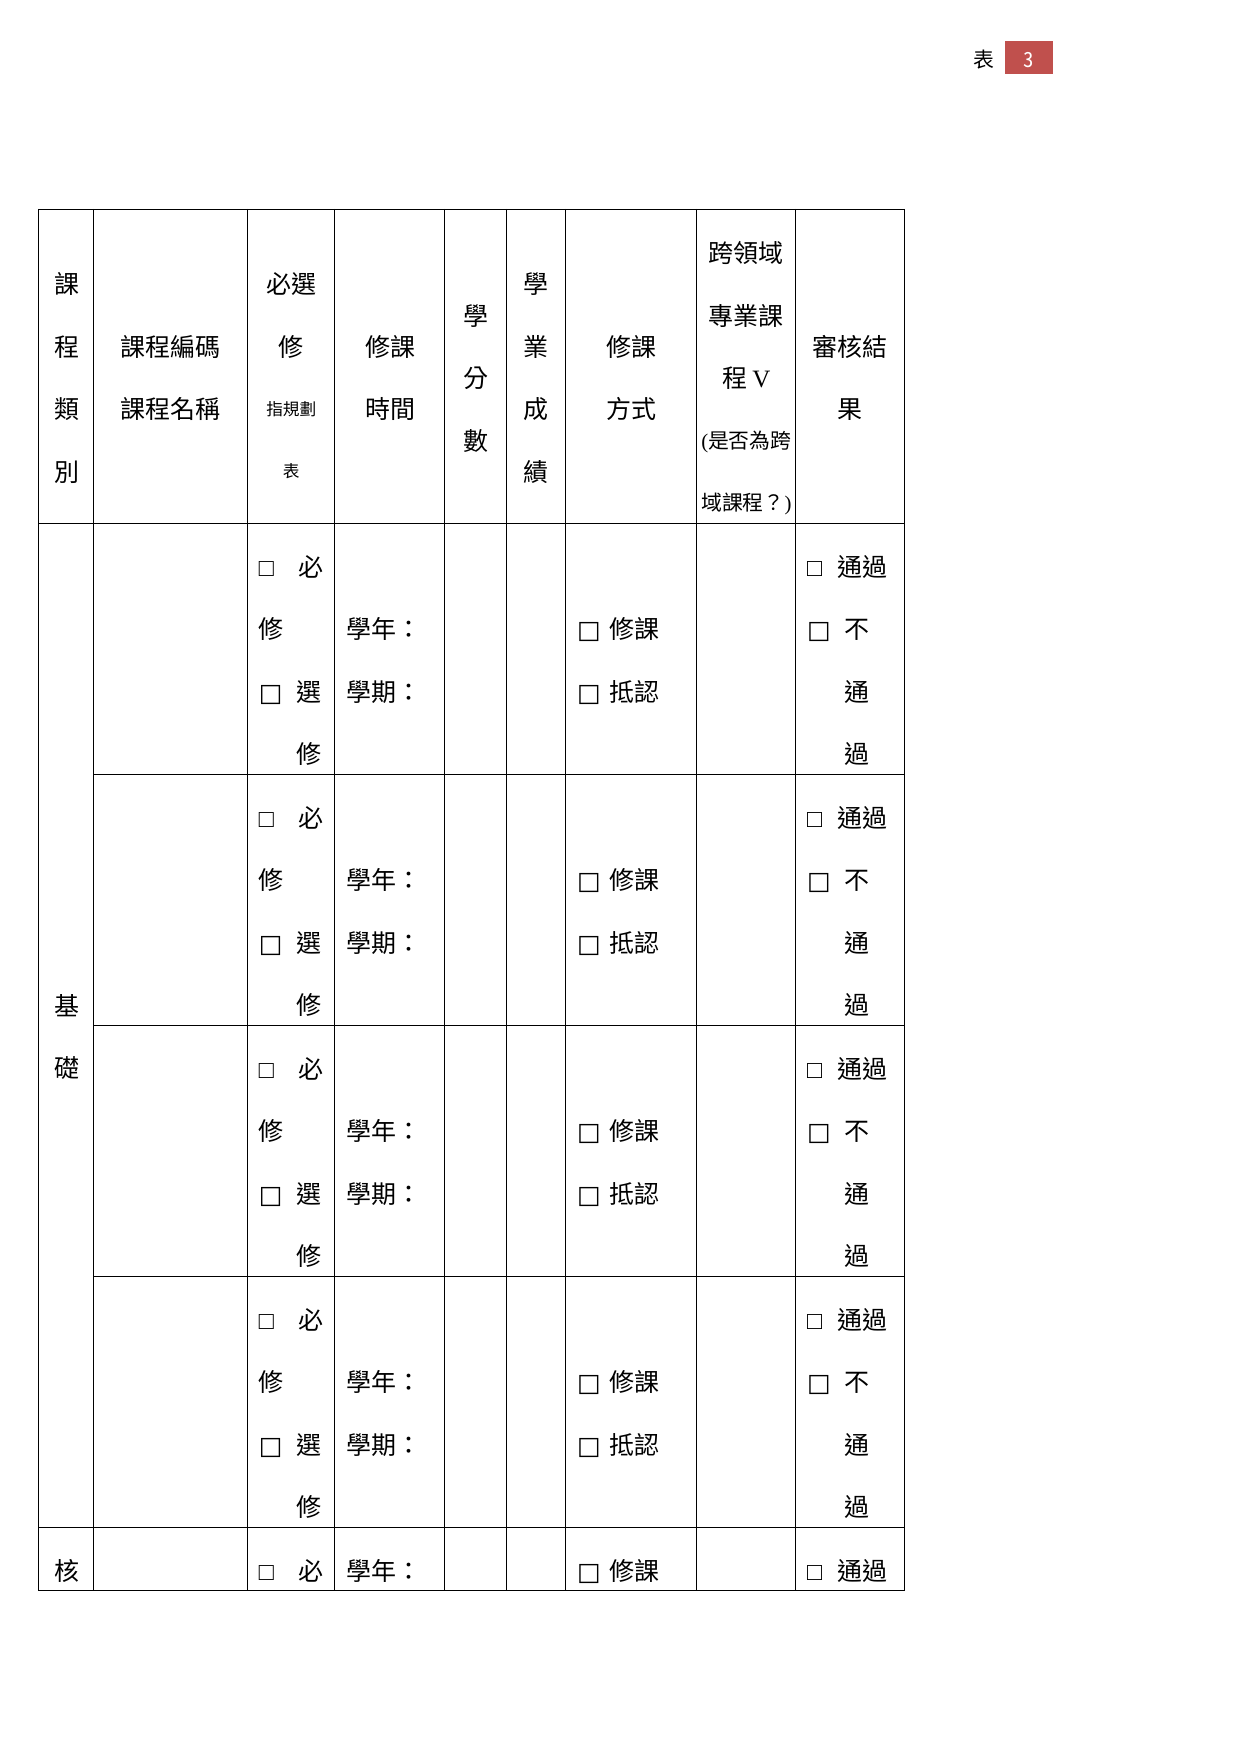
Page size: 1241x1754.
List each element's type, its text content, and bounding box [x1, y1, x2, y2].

table_cell [445, 775, 506, 1024]
table_cell 學年： 學期： [335, 524, 444, 773]
table_cell □ 通過 不通過 [796, 524, 904, 773]
table_cell □ 必修 選修 [248, 1277, 334, 1527]
table_cell 學年： 學期： [335, 1026, 444, 1276]
table_cell 學年： 學期： [335, 1277, 444, 1527]
table_cell 修課 抵認 [566, 524, 696, 773]
table_header 修課 時間 [335, 210, 444, 522]
table_cell 基礎 [39, 524, 93, 1527]
table_cell □ 必修 選修 [248, 524, 334, 773]
table_cell 修課 抵認 [566, 1026, 696, 1276]
table_cell [507, 1026, 565, 1276]
table_cell [445, 1528, 506, 1590]
table_cell [445, 1026, 506, 1276]
table_cell 修課 抵認 [566, 1528, 696, 1590]
table_cell [507, 524, 565, 773]
table_cell [94, 1026, 247, 1276]
table_cell □ 通過 不通過 [796, 1277, 904, 1527]
table_cell 修課 抵認 [566, 1277, 696, 1527]
table_cell □ 通過 不通過 [796, 775, 904, 1024]
table_cell [507, 1528, 565, 1590]
table_cell □ 必修 選修 [248, 775, 334, 1024]
table_cell [507, 775, 565, 1024]
table_header 課程類別 [39, 210, 93, 522]
table_cell [697, 775, 795, 1024]
table_cell [697, 1277, 795, 1527]
table_cell [445, 524, 506, 773]
table_cell □ 必修 選修 [248, 1026, 334, 1276]
table_cell [697, 1528, 795, 1590]
table_header 學業 成績 [507, 210, 565, 522]
table_cell 學年： [335, 1528, 444, 1590]
table_cell [94, 1277, 247, 1527]
table_cell [697, 1026, 795, 1276]
table_cell 修課 抵認 [566, 775, 696, 1024]
table_header 必選修 指規劃表 [248, 210, 334, 522]
table_header 課程編碼 課程名稱 [94, 210, 247, 522]
table_header 審核結果 [796, 210, 904, 522]
table_cell 核 [39, 1528, 93, 1590]
table_cell [94, 524, 247, 773]
table_cell [697, 524, 795, 773]
table_cell [94, 1528, 247, 1590]
table_header 跨領域專業課程V (是否為跨域課程？) [697, 210, 795, 522]
table_cell [94, 775, 247, 1024]
table_cell [507, 1277, 565, 1527]
table_header 學分數 [445, 210, 506, 522]
table_cell 學年： 學期： [335, 775, 444, 1024]
table_cell □ 通過 不通過 [796, 1528, 904, 1590]
table_cell □ 通過 不通過 [796, 1026, 904, 1276]
table_cell □ 必修 選修 [248, 1528, 334, 1590]
table_cell [445, 1277, 506, 1527]
table_header 修課 方式 [566, 210, 696, 522]
